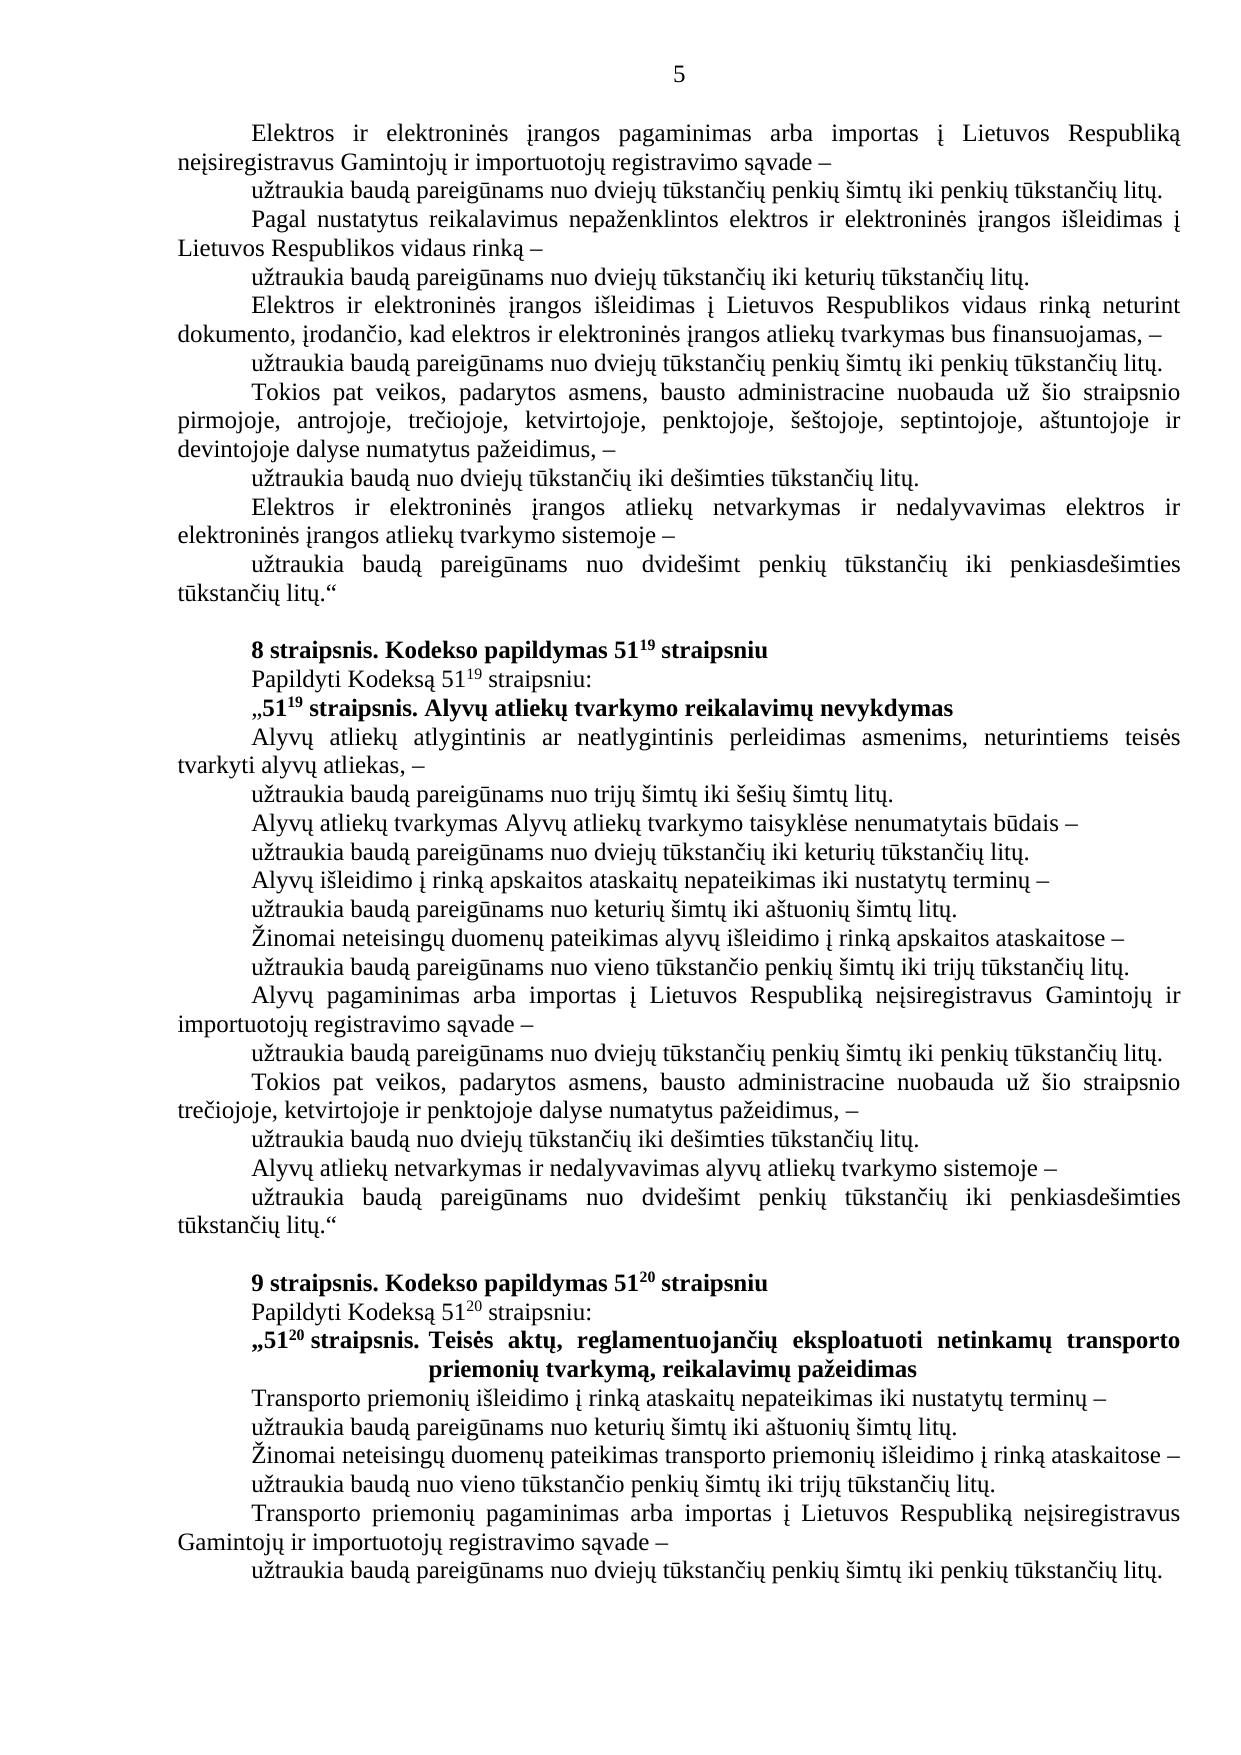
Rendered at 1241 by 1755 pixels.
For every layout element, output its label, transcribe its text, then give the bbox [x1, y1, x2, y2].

text Elektros ir elektroninės įrangos išleidimas į Lietuvos Respublikos vidaus rinką neturint dokumento, įrodančio, kad elektros ir elektroninės įrangos atliekų tvarkymas bus finansuojamas, – [177, 291, 1181, 348]
text 8 straipsnis. Kodekso papildymas 5119 straipsniu [177, 636, 1181, 664]
text Alyvų atliekų atlygintinis ar neatlygintinis perleidimas asmenims, neturintiems teisės tvarkyti alyvų atliekas, – [177, 722, 1181, 779]
text Žinomai neteisingų duomenų pateikimas transporto priemonių išleidimo į rinką ataskaitose – [177, 1441, 1181, 1469]
text užtraukia baudą pareigūnams nuo keturių šimtų iki aštuonių šimtų litų. [177, 894, 1181, 923]
text užtraukia baudą pareigūnams nuo dviejų tūkstančių iki keturių tūkstančių litų. [177, 262, 1181, 291]
text Alyvų atliekų tvarkymas Alyvų atliekų tvarkymo taisyklėse nenumatytais būdais – [177, 808, 1181, 837]
text užtraukia baudą nuo dviejų tūkstančių iki dešimties tūkstančių litų. [177, 463, 1181, 492]
text „5119 straipsnis. Alyvų atliekų tvarkymo reikalavimų nevykdymas [177, 693, 1181, 722]
text užtraukia baudą pareigūnams nuo trijų šimtų iki šešių šimtų litų. [177, 779, 1181, 808]
text Papildyti Kodeksą 5119 straipsniu: [177, 664, 1181, 693]
text Transporto priemonių išleidimo į rinką ataskaitų nepateikimas iki nustatytų terminų – [177, 1383, 1181, 1412]
text Transporto priemonių pagaminimas arba importas į Lietuvos Respubliką neįsiregistravus Gamintojų ir importuotojų registravimo sąvade – [177, 1498, 1181, 1556]
text Alyvų atliekų netvarkymas ir nedalyvavimas alyvų atliekų tvarkymo sistemoje – [177, 1153, 1181, 1182]
text užtraukia baudą pareigūnams nuo vieno tūkstančio penkių šimtų iki trijų tūkstančių litų. [177, 952, 1181, 981]
text Alyvų pagaminimas arba importas į Lietuvos Respubliką neįsiregistravus Gamintojų ir importuotojų registravimo sąvade – [177, 981, 1181, 1038]
text užtraukia baudą pareigūnams nuo dviejų tūkstančių iki keturių tūkstančių litų. [177, 837, 1181, 866]
text Pagal nustatytus reikalavimus nepaženklintos elektros ir elektroninės įrangos išleidimas į Lietuvos Respublikos vidaus rinką – [177, 204, 1181, 262]
text užtraukia baudą pareigūnams nuo dvidešimt penkių tūkstančių iki penkiasdešimties tūkstančių litų.“ [177, 549, 1181, 607]
text užtraukia baudą pareigūnams nuo dviejų tūkstančių penkių šimtų iki penkių tūkstančių litų. [177, 176, 1181, 204]
text Tokios pat veikos, padarytos asmens, bausto administracine nuobauda už šio straipsnio trečiojoje, ketvirtojoje ir penktojoje dalyse numatytus pažeidimus, – [177, 1067, 1181, 1124]
text užtraukia baudą pareigūnams nuo dviejų tūkstančių penkių šimtų iki penkių tūkstančių litų. [177, 1556, 1181, 1584]
text užtraukia baudą pareigūnams nuo dvidešimt penkių tūkstančių iki penkiasdešimties tūkstančių litų.“ [177, 1182, 1181, 1239]
text užtraukia baudą nuo vieno tūkstančio penkių šimtų iki trijų tūkstančių litų. [177, 1469, 1181, 1498]
text užtraukia baudą pareigūnams nuo dviejų tūkstančių penkių šimtų iki penkių tūkstančių litų. [177, 1038, 1181, 1067]
text Papildyti Kodeksą 5120 straipsniu: [177, 1297, 1181, 1326]
text užtraukia baudą pareigūnams nuo dviejų tūkstančių penkių šimtų iki penkių tūkstančių litų. [177, 348, 1181, 377]
text Tokios pat veikos, padarytos asmens, bausto administracine nuobauda už šio straipsnio pirmojoje, antrojoje, trečiojoje, ketvirtojoje, penktojoje, šeštojoje, septintojoje, aštuntojoje ir devintojoje dalyse numatytus pažeidimus, – [177, 377, 1181, 463]
text užtraukia baudą pareigūnams nuo keturių šimtų iki aštuonių šimtų litų. [177, 1412, 1181, 1441]
text užtraukia baudą nuo dviejų tūkstančių iki dešimties tūkstančių litų. [177, 1124, 1181, 1153]
text „5120 straipsnis. Teisės aktų, reglamentuojančių eksploatuoti netinkamų transporto priemonių tvarkymą, reikalavimų pažeidimas [251, 1326, 1181, 1383]
text Elektros ir elektroninės įrangos pagaminimas arba importas į Lietuvos Respubliką neįsiregistravus Gamintojų ir importuotojų registravimo sąvade – [177, 118, 1181, 176]
text 9 straipsnis. Kodekso papildymas 5120 straipsniu [177, 1268, 1181, 1297]
text Alyvų išleidimo į rinką apskaitos ataskaitų nepateikimas iki nustatytų terminų – [177, 866, 1181, 894]
text Elektros ir elektroninės įrangos atliekų netvarkymas ir nedalyvavimas elektros ir elektroninės įrangos atliekų tvarkymo sistemoje – [177, 492, 1181, 549]
text Žinomai neteisingų duomenų pateikimas alyvų išleidimo į rinką apskaitos ataskaitose – [177, 923, 1181, 952]
